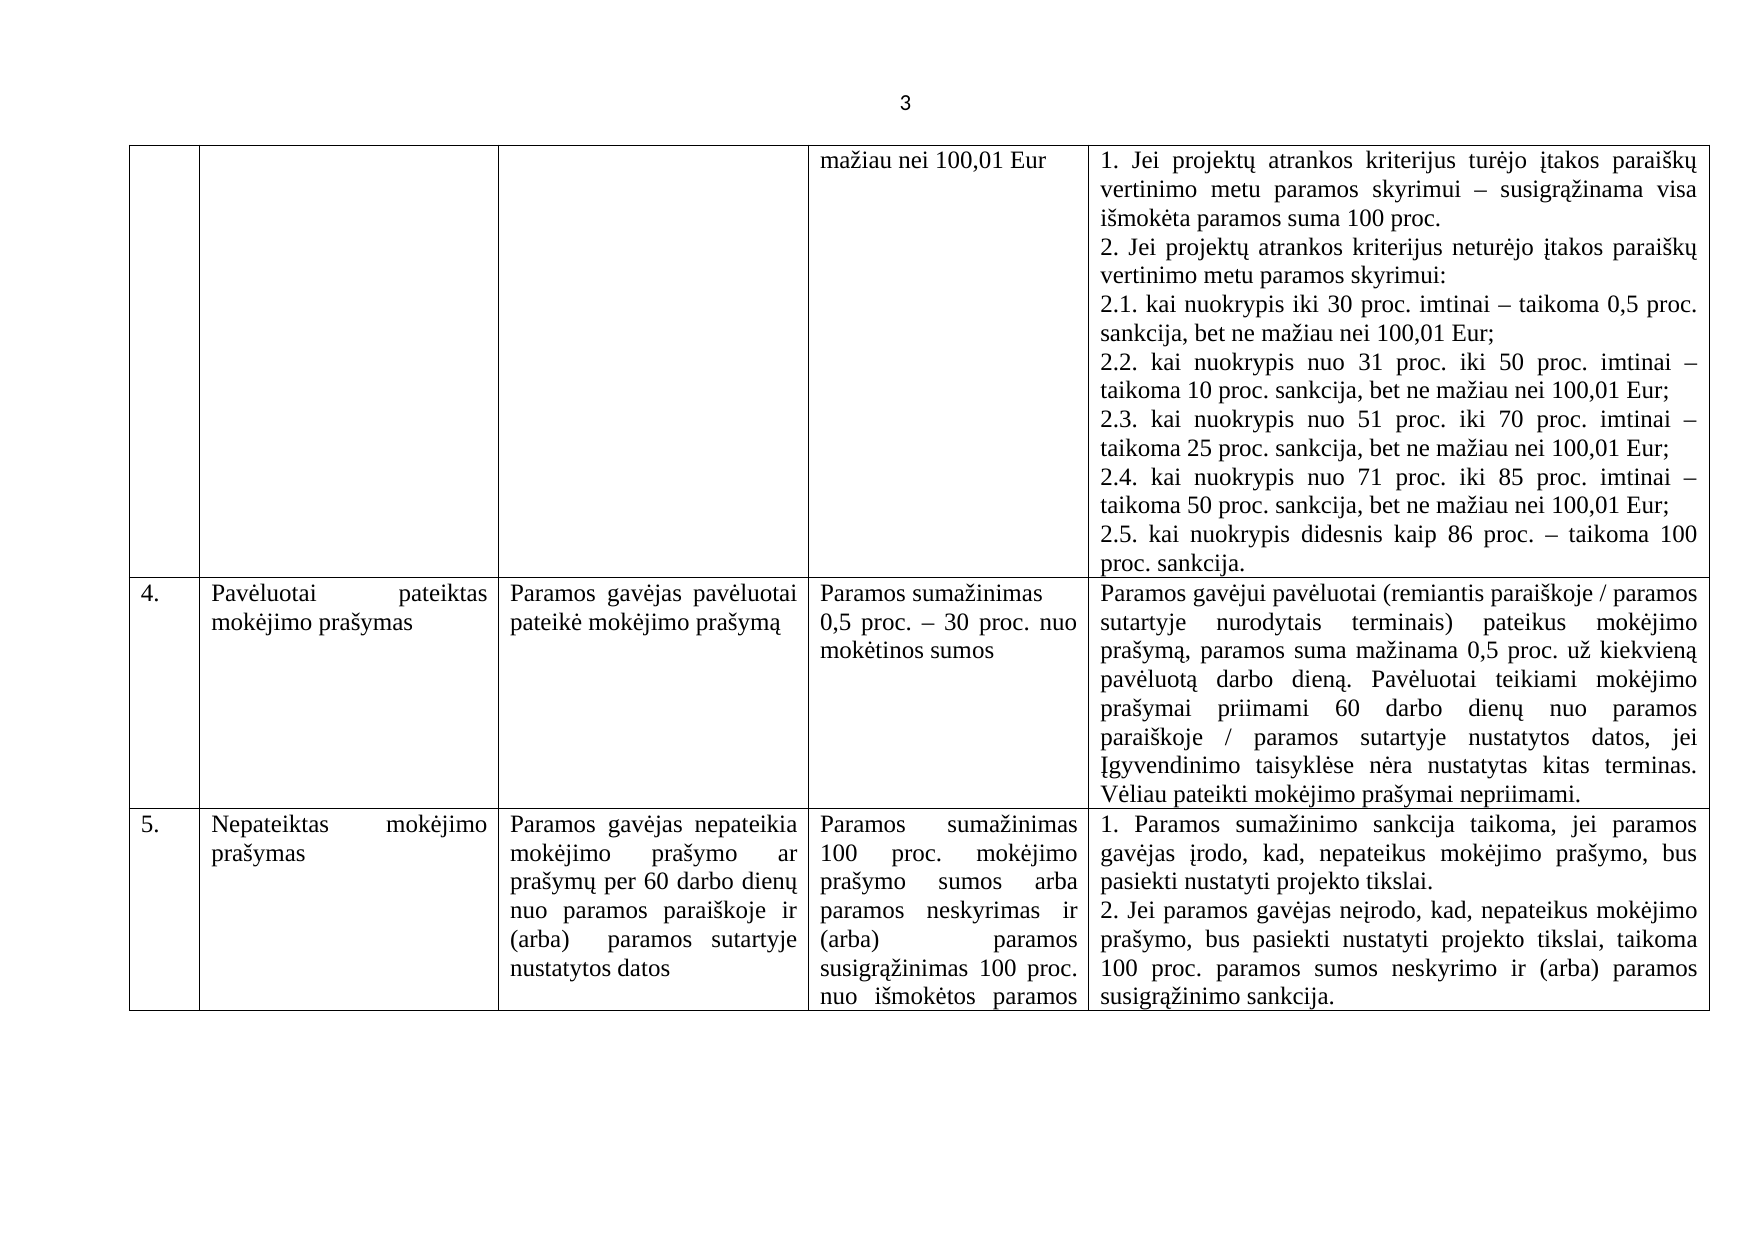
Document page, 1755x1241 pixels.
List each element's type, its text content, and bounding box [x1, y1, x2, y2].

table_cell Nepateiktas mokėjimo prašymas [200, 809, 498, 1010]
table_cell Paramos gavėjas pavėluotai pateikė mokėjimo prašymą [499, 578, 808, 808]
table_cell Paramos gavėjas nepateikia mokėjimo prašymo ar prašymų per 60 darbo dienų nuo paramos paraiškoje ir (arba) paramos sutartyje nustatytos datos [499, 809, 808, 1010]
table_cell [200, 146, 498, 577]
table_cell Pavėluotai pateiktas mokėjimo prašymas [200, 578, 498, 808]
table_cell mažiau nei 100,01 Eur [809, 146, 1088, 577]
table_cell 1. Paramos sumažinimo sankcija taikoma, jei paramos gavėjas įrodo, kad, nepateikus mokėjimo prašymo, bus pasiekti nustatyti projekto tikslai. 2. Jei paramos gavėjas neįrodo, kad, nepateikus mokėjimo prašymo, bus pasiekti nustatyti projekto tikslai, taikoma 100 proc. paramos sumos neskyrimo ir (arba) paramos susigrąžinimo sankcija. [1089, 809, 1709, 1010]
table_cell Paramos sumažinimas 0,5 proc. – 30 proc. nuo mokėtinos sumos [809, 578, 1088, 808]
table_cell Paramos gavėjui pavėluotai (remiantis paraiškoje / paramos sutartyje nurodytais terminais) pateikus mokėjimo prašymą, paramos suma mažinama 0,5 proc. už kiekvieną pavėluotą darbo dieną. Pavėluotai teikiami mokėjimo prašymai priimami 60 darbo dienų nuo paramos paraiškoje / paramos sutartyje nustatytos datos, jei Įgyvendinimo taisyklėse nėra nustatytas kitas terminas. Vėliau pateikti mokėjimo prašymai nepriimami. [1089, 578, 1709, 808]
table_cell 5. [130, 809, 199, 1010]
table_cell 1. Jei projektų atrankos kriterijus turėjo įtakos paraiškų vertinimo metu paramos skyrimui – susigrąžinama visa išmokėta paramos suma 100 proc. 2. Jei projektų atrankos kriterijus neturėjo įtakos paraiškų vertinimo metu paramos skyrimui: 2.1. kai nuokrypis iki 30 proc. imtinai – taikoma 0,5 proc. sankcija, bet ne mažiau nei 100,01 Eur; 2.2. kai nuokrypis nuo 31 proc. iki 50 proc. imtinai – taikoma 10 proc. sankcija, bet ne mažiau nei 100,01 Eur; 2.3. kai nuokrypis nuo 51 proc. iki 70 proc. imtinai – taikoma 25 proc. sankcija, bet ne mažiau nei 100,01 Eur; 2.4. kai nuokrypis nuo 71 proc. iki 85 proc. imtinai – taikoma 50 proc. sankcija, bet ne mažiau nei 100,01 Eur; 2.5. kai nuokrypis didesnis kaip 86 proc. – taikoma 100 proc. sankcija. [1089, 146, 1709, 577]
table_cell Paramos sumažinimas 100 proc. mokėjimo prašymo sumos arba paramos neskyrimas ir (arba) paramos susigrąžinimas 100 proc. nuo išmokėtos paramos [809, 809, 1088, 1010]
table_cell [130, 146, 199, 577]
table_cell 4. [130, 578, 199, 808]
table_cell [499, 146, 808, 577]
